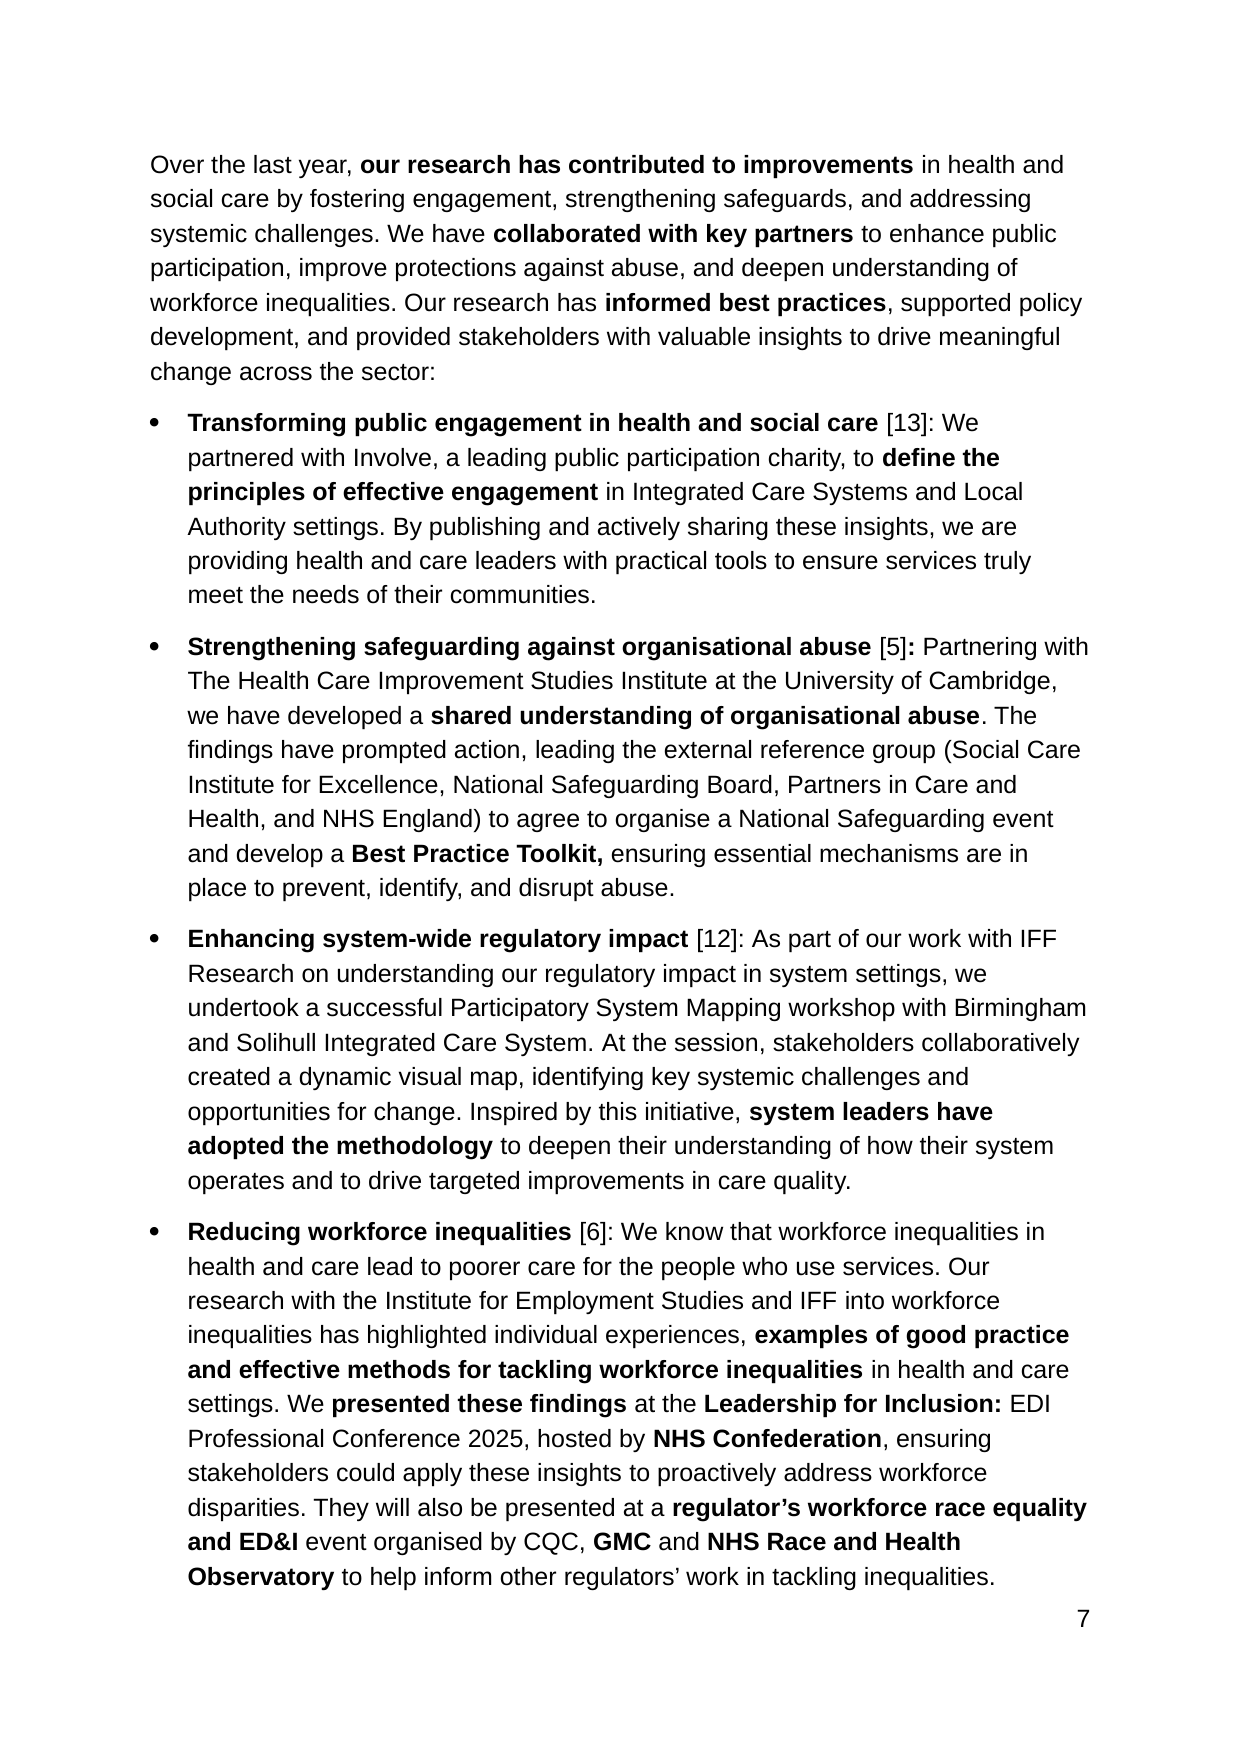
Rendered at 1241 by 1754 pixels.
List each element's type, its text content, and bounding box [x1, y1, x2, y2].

text Over the last year, our research has contributed to improvements in health and social care by fostering engagement, strengthening safeguards, and addressing systemic challenges. We have collaborated with key partners to enhance public participation, improve protections against abuse, and deepen understanding of workforce inequalities. Our research has informed best practices, supported policy development, and provided stakeholders with valuable insights to drive meaningful change across the sector: [150, 150, 1090, 386]
list Reducing workforce inequalities [6]: We know that workforce inequalities in health and care lead to poorer care for the people who use services. Our research with the Institute for Employment Studies and IFF into workforce inequalities has highlighted individual experiences, examples of good practice and effective methods for tackling workforce inequalities in health and care settings. We presented these findings at the Leadership for Inclusion: EDI Professional Conference 2025, hosted by NHS Confederation, ensuring stakeholders could apply these insights to proactively address workforce disparities. They will also be presented at a regulator’s workforce race equality and ED&I event organised by CQC, GMC and NHS Race and Health Observatory to help inform other regulators’ work in tackling inequalities. [150, 1217, 1090, 1591]
list Enhancing system-wide regulatory impact [12]: As part of our work with IFF Research on understanding our regulatory impact in system settings, we undertook a successful Participatory System Mapping workshop with Birmingham and Solihull Integrated Care System. At the session, stakeholders collaboratively created a dynamic visual map, identifying key systemic challenges and opportunities for change. Inspired by this initiative, system leaders have adopted the methodology to deepen their understanding of how their system operates and to drive targeted improvements in care quality. [150, 924, 1090, 1194]
list Strengthening safeguarding against organisational abuse [5]: Partnering with The Health Care Improvement Studies Institute at the University of Cambridge, we have developed a shared understanding of organisational abuse. The findings have prompted action, leading the external reference group (Social Care Institute for Excellence, National Safeguarding Board, Partners in Care and Health, and NHS England) to agree to organise a National Safeguarding event and develop a Best Practice Toolkit, ensuring essential mechanisms are in place to prevent, identify, and disrupt abuse. [150, 632, 1090, 902]
list Transforming public engagement in health and social care [13]: We partnered with Involve, a leading public participation charity, to define the principles of effective engagement in Integrated Care Systems and Local Authority settings. By publishing and actively sharing these insights, we are providing health and care leaders with practical tools to ensure services truly meet the needs of their communities. [150, 408, 1090, 609]
